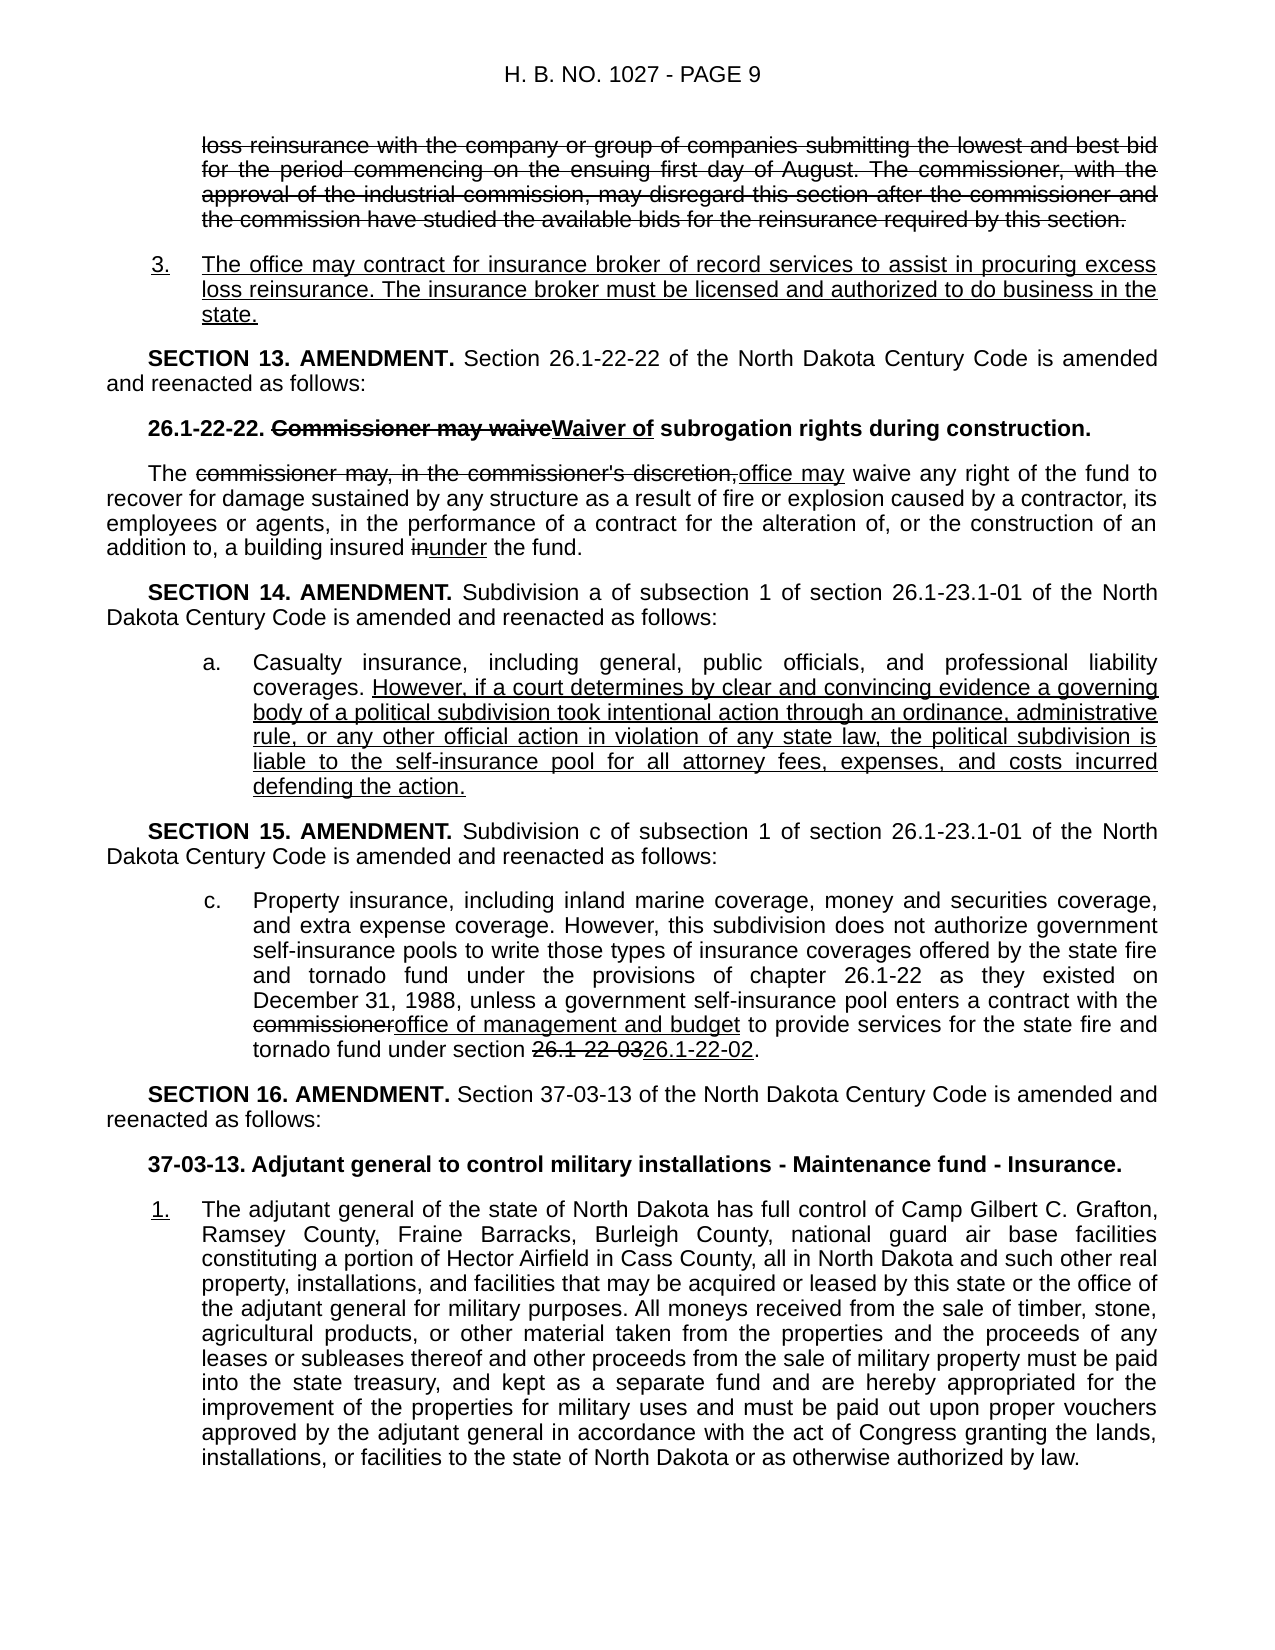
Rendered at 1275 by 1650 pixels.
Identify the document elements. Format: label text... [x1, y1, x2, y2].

text SECTION 15. AMENDMENT. Subdivision c of subsection 1 of section 26.1‑23.1‑01 of the North Dakota Century Code is amended and reenacted as follows: [106, 819, 1158, 869]
text SECTION 13. AMENDMENT. Section 26.1‑22‑22 of the North Dakota Century Code is amended and reenacted as follows: [106, 347, 1158, 397]
text SECTION 14. AMENDMENT. Subdivision a of subsection 1 of section 26.1‑23.1‑01 of the North Dakota Century Code is amended and reenacted as follows: [106, 581, 1158, 631]
text loss reinsurance with the company or group of companies submitting the lowest and best bid for the period commencing on the ensuing first day of August. The commissioner, with the approval of the industrial commission, may disregard this section after the commissioner and the commission have studied the available bids for the reinsurance required by this section. [106, 133, 1158, 232]
text SECTION 16. AMENDMENT. Section 37‑03‑13 of the North Dakota Century Code is amended and reenacted as follows: [106, 1083, 1158, 1132]
text a. Casualty insurance, including general, public officials, and professional liability coverages. However, if a court determines by clear and convincing evidence a governing body of a political subdivision took intentional action through an ordinance, administrative rule, or any other official action in violation of any state law, the political subdivision is liable to the self‑insurance pool for all attorney fees, expenses, and costs incurred defending the action. [106, 651, 1158, 799]
text The commissioner may, in the commissioner's discretion,office may waive any right of the fund to recover for damage sustained by any structure as a result of fire or explosion caused by a contractor, its employees or agents, in the performance of a contract for the alteration of, or the construction of an addition to, a building insured inunder the fund. [106, 462, 1158, 561]
subtitle 37‑03‑13. Adjutant general to control military installations ‑ Maintenance fund ‑ Insurance. [106, 1152, 1158, 1177]
subtitle 26.1‑22‑22. Commissioner may waiveWaiver of subrogation rights during construction. [106, 417, 1158, 442]
text c. Property insurance, including inland marine coverage, money and securities coverage, and extra expense coverage. However, this subdivision does not authorize government self‑insurance pools to write those types of insurance coverages offered by the state fire and tornado fund under the provisions of chapter 26.1‑22 as they existed on December 31, 1988, unless a government self‑insurance pool enters a contract with the commissioneroffice of management and budget to provide services for the state fire and tornado fund under section 26.1‑22‑0326.1‑22‑02. [106, 889, 1158, 1063]
text 1. The adjutant general of the state of North Dakota has full control of Camp Gilbert C. Grafton, Ramsey County, Fraine Barracks, Burleigh County, national guard air base facilities constituting a portion of Hector Airfield in Cass County, all in North Dakota and such other real property, installations, and facilities that may be acquired or leased by this state or the office of the adjutant general for military purposes. All moneys received from the sale of timber, stone, agricultural products, or other material taken from the properties and the proceeds of any leases or subleases thereof and other proceeds from the sale of military property must be paid into the state treasury, and kept as a separate fund and are hereby appropriated for the improvement of the properties for military uses and must be paid out upon proper vouchers approved by the adjutant general in accordance with the act of Congress granting the lands, installations, or facilities to the state of North Dakota or as otherwise authorized by law. [106, 1197, 1158, 1470]
text 3. The office may contract for insurance broker of record services to assist in procuring excess loss reinsurance. The insurance broker must be licensed and authorized to do business in the state. [106, 253, 1158, 327]
